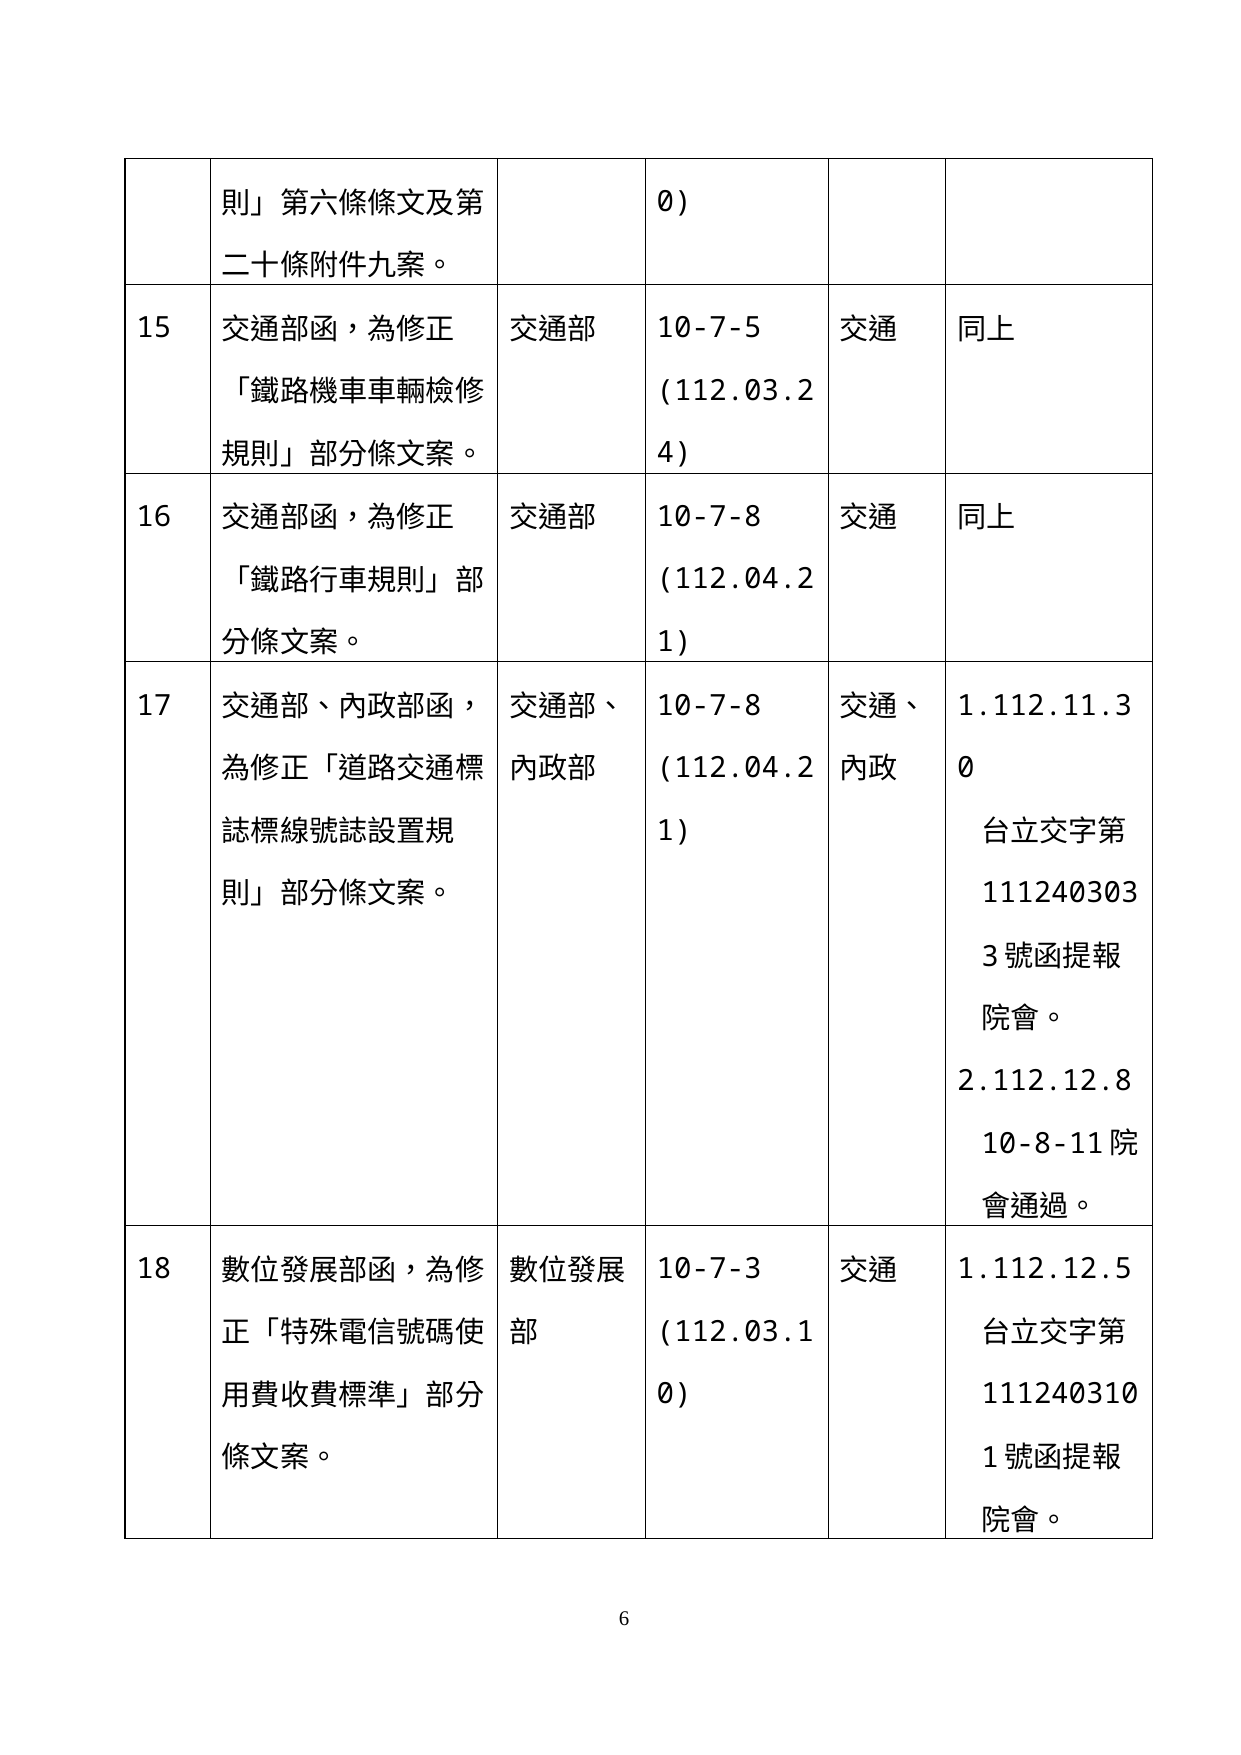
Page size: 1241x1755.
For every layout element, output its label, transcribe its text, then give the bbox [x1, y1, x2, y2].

table_cell 0) [646, 159, 828, 284]
table_cell 交通部、內政部函，為修正「道路交通標誌標線號誌設置規則」部分條文案。 [211, 662, 497, 1224]
table_cell 數位發展部 [498, 1226, 645, 1538]
table_cell 交通、內政 [829, 662, 945, 1224]
table_cell 交通部、內政部 [498, 662, 645, 1224]
table_cell 交通部 [498, 474, 645, 661]
table_cell 則」第六條條文及第二十條附件九案。 [211, 159, 497, 284]
table_cell 交通 [829, 285, 945, 472]
table_cell 數位發展部函，為修正「特殊電信號碼使用費收費標準」部分條文案。 [211, 1226, 497, 1538]
table_cell 同上 [946, 474, 1152, 661]
table_cell 10-7-3 (112.03.10) [646, 1226, 828, 1538]
table_cell [126, 285, 210, 472]
table_cell [946, 159, 1152, 284]
table_cell 同上 [946, 285, 1152, 472]
table_cell 交通部函，為修正「鐵路行車規則」部分條文案。 [211, 474, 497, 661]
table_cell 1.112.11.30 台立交字第1112403033號函提報院會。 2.112.12.8 10-8-11院會通過。 [946, 662, 1152, 1224]
table_cell [829, 159, 945, 284]
table_cell [126, 1226, 210, 1538]
table_cell 交通部函，為修正「鐵路機車車輛檢修規則」部分條文案。 [211, 285, 497, 472]
table_cell 10-7-8 (112.04.21) [646, 474, 828, 661]
table_cell [126, 159, 210, 284]
table_cell 交通 [829, 1226, 945, 1538]
table_cell 交通部 [498, 285, 645, 472]
table_cell [126, 474, 210, 661]
table_cell 10-7-5 (112.03.24) [646, 285, 828, 472]
table_cell [498, 159, 645, 284]
table_cell 1.112.12.5 台立交字第1112403101號函提報院會。 [946, 1226, 1152, 1538]
table_cell 交通 [829, 474, 945, 661]
table_cell 10-7-8 (112.04.21) [646, 662, 828, 1224]
table_cell [126, 662, 210, 1224]
